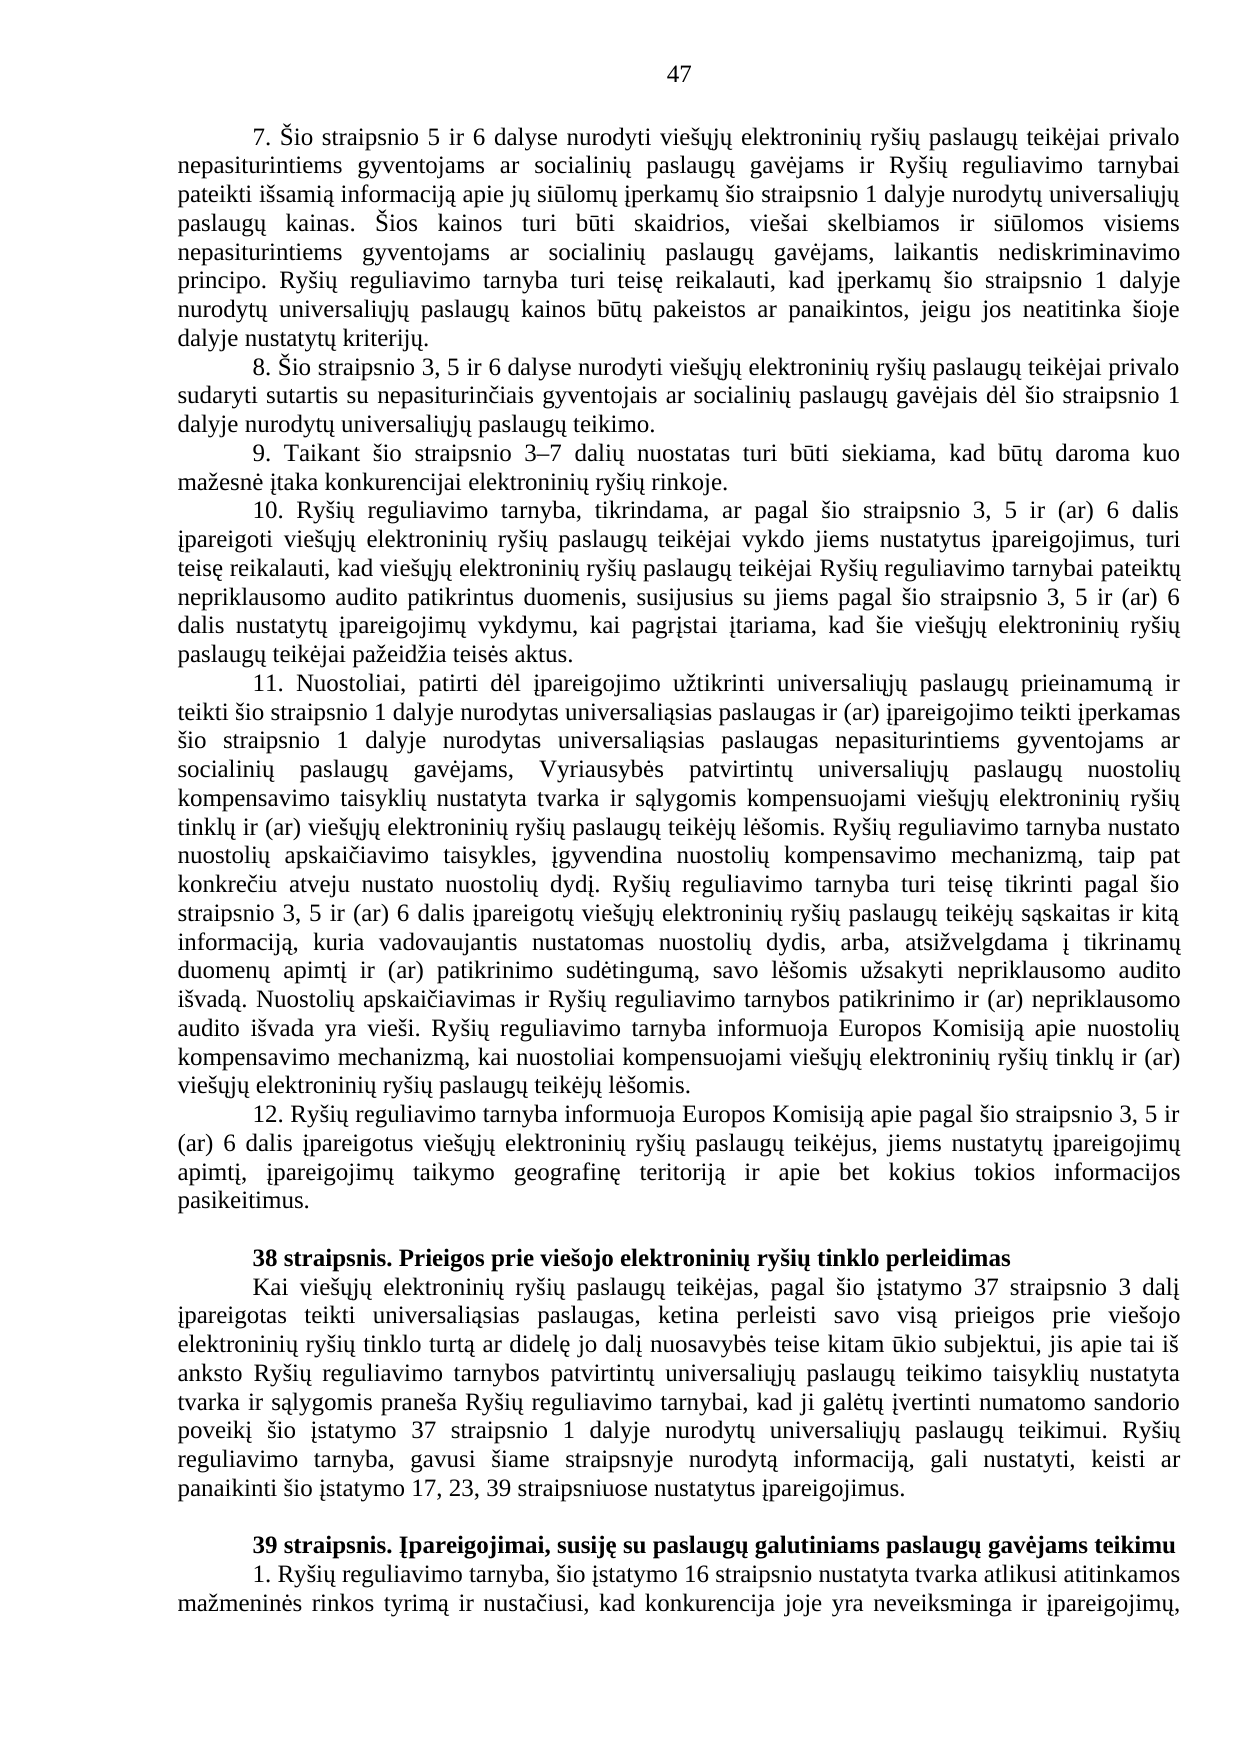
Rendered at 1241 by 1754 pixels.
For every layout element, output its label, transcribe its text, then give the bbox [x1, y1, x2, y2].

text Kai viešųjų elektroninių ryšių paslaugų teikėjas, pagal šio įstatymo 37 straipsnio 3 dalį įpareigotas teikti universaliąsias paslaugas, ketina perleisti savo visą prieigos prie viešojo elektroninių ryšių tinklo turtą ar didelę jo dalį nuosavybės teise kitam ūkio subjektui, jis apie tai iš anksto Ryšių reguliavimo tarnybos patvirtintų universaliųjų paslaugų teikimo taisyklių nustatyta tvarka ir sąlygomis praneša Ryšių reguliavimo tarnybai, kad ji galėtų įvertinti numatomo sandorio poveikį šio įstatymo 37 straipsnio 1 dalyje nurodytų universaliųjų paslaugų teikimui. Ryšių reguliavimo tarnyba, gavusi šiame straipsnyje nurodytą informaciją, gali nustatyti, keisti ar panaikinti šio įstatymo 17, 23, 39 straipsniuose nustatytus įpareigojimus. [177, 1272, 1181, 1502]
text 1. Ryšių reguliavimo tarnyba, šio įstatymo 16 straipsnio nustatyta tvarka atlikusi atitinkamos mažmeninės rinkos tyrimą ir nustačiusi, kad konkurencija joje yra neveiksminga ir įpareigojimų, [177, 1559, 1181, 1617]
text 39 straipsnis. Įpareigojimai, susiję su paslaugų galutiniams paslaugų gavėjams teikimu [252, 1531, 1181, 1559]
text 9. Taikant šio straipsnio 3–7 dalių nuostatas turi būti siekiama, kad būtų daroma kuo mažesnė įtaka konkurencijai elektroninių ryšių rinkoje. [177, 438, 1181, 496]
text 10. Ryšių reguliavimo tarnyba, tikrindama, ar pagal šio straipsnio 3, 5 ir (ar) 6 dalis įpareigoti viešųjų elektroninių ryšių paslaugų teikėjai vykdo jiems nustatytus įpareigojimus, turi teisę reikalauti, kad viešųjų elektroninių ryšių paslaugų teikėjai Ryšių reguliavimo tarnybai pateiktų nepriklausomo audito patikrintus duomenis, susijusius su jiems pagal šio straipsnio 3, 5 ir (ar) 6 dalis nustatytų įpareigojimų vykdymu, kai pagrįstai įtariama, kad šie viešųjų elektroninių ryšių paslaugų teikėjai pažeidžia teisės aktus. [177, 496, 1181, 668]
text 38 straipsnis. Prieigos prie viešojo elektroninių ryšių tinklo perleidimas [177, 1243, 1181, 1272]
text 12. Ryšių reguliavimo tarnyba informuoja Europos Komisiją apie pagal šio straipsnio 3, 5 ir (ar) 6 dalis įpareigotus viešųjų elektroninių ryšių paslaugų teikėjus, jiems nustatytų įpareigojimų apimtį, įpareigojimų taikymo geografinę teritoriją ir apie bet kokius tokios informacijos pasikeitimus. [177, 1099, 1181, 1214]
text 8. Šio straipsnio 3, 5 ir 6 dalyse nurodyti viešųjų elektroninių ryšių paslaugų teikėjai privalo sudaryti sutartis su nepasiturinčiais gyventojais ar socialinių paslaugų gavėjais dėl šio straipsnio 1 dalyje nurodytų universaliųjų paslaugų teikimo. [177, 352, 1181, 438]
text 7. Šio straipsnio 5 ir 6 dalyse nurodyti viešųjų elektroninių ryšių paslaugų teikėjai privalo nepasiturintiems gyventojams ar socialinių paslaugų gavėjams ir Ryšių reguliavimo tarnybai pateikti išsamią informaciją apie jų siūlomų įperkamų šio straipsnio 1 dalyje nurodytų universaliųjų paslaugų kainas. Šios kainos turi būti skaidrios, viešai skelbiamos ir siūlomos visiems nepasiturintiems gyventojams ar socialinių paslaugų gavėjams, laikantis nediskriminavimo principo. Ryšių reguliavimo tarnyba turi teisę reikalauti, kad įperkamų šio straipsnio 1 dalyje nurodytų universaliųjų paslaugų kainos būtų pakeistos ar panaikintos, jeigu jos neatitinka šioje dalyje nustatytų kriterijų. [177, 122, 1181, 352]
text 11. Nuostoliai, patirti dėl įpareigojimo užtikrinti universaliųjų paslaugų prieinamumą ir teikti šio straipsnio 1 dalyje nurodytas universaliąsias paslaugas ir (ar) įpareigojimo teikti įperkamas šio straipsnio 1 dalyje nurodytas universaliąsias paslaugas nepasiturintiems gyventojams ar socialinių paslaugų gavėjams, Vyriausybės patvirtintų universaliųjų paslaugų nuostolių kompensavimo taisyklių nustatyta tvarka ir sąlygomis kompensuojami viešųjų elektroninių ryšių tinklų ir (ar) viešųjų elektroninių ryšių paslaugų teikėjų lėšomis. Ryšių reguliavimo tarnyba nustato nuostolių apskaičiavimo taisykles, įgyvendina nuostolių kompensavimo mechanizmą, taip pat konkrečiu atveju nustato nuostolių dydį. Ryšių reguliavimo tarnyba turi teisę tikrinti pagal šio straipsnio 3, 5 ir (ar) 6 dalis įpareigotų viešųjų elektroninių ryšių paslaugų teikėjų sąskaitas ir kitą informaciją, kuria vadovaujantis nustatomas nuostolių dydis, arba, atsižvelgdama į tikrinamų duomenų apimtį ir (ar) patikrinimo sudėtingumą, savo lėšomis užsakyti nepriklausomo audito išvadą. Nuostolių apskaičiavimas ir Ryšių reguliavimo tarnybos patikrinimo ir (ar) nepriklausomo audito išvada yra vieši. Ryšių reguliavimo tarnyba informuoja Europos Komisiją apie nuostolių kompensavimo mechanizmą, kai nuostoliai kompensuojami viešųjų elektroninių ryšių tinklų ir (ar) viešųjų elektroninių ryšių paslaugų teikėjų lėšomis. [177, 668, 1181, 1099]
